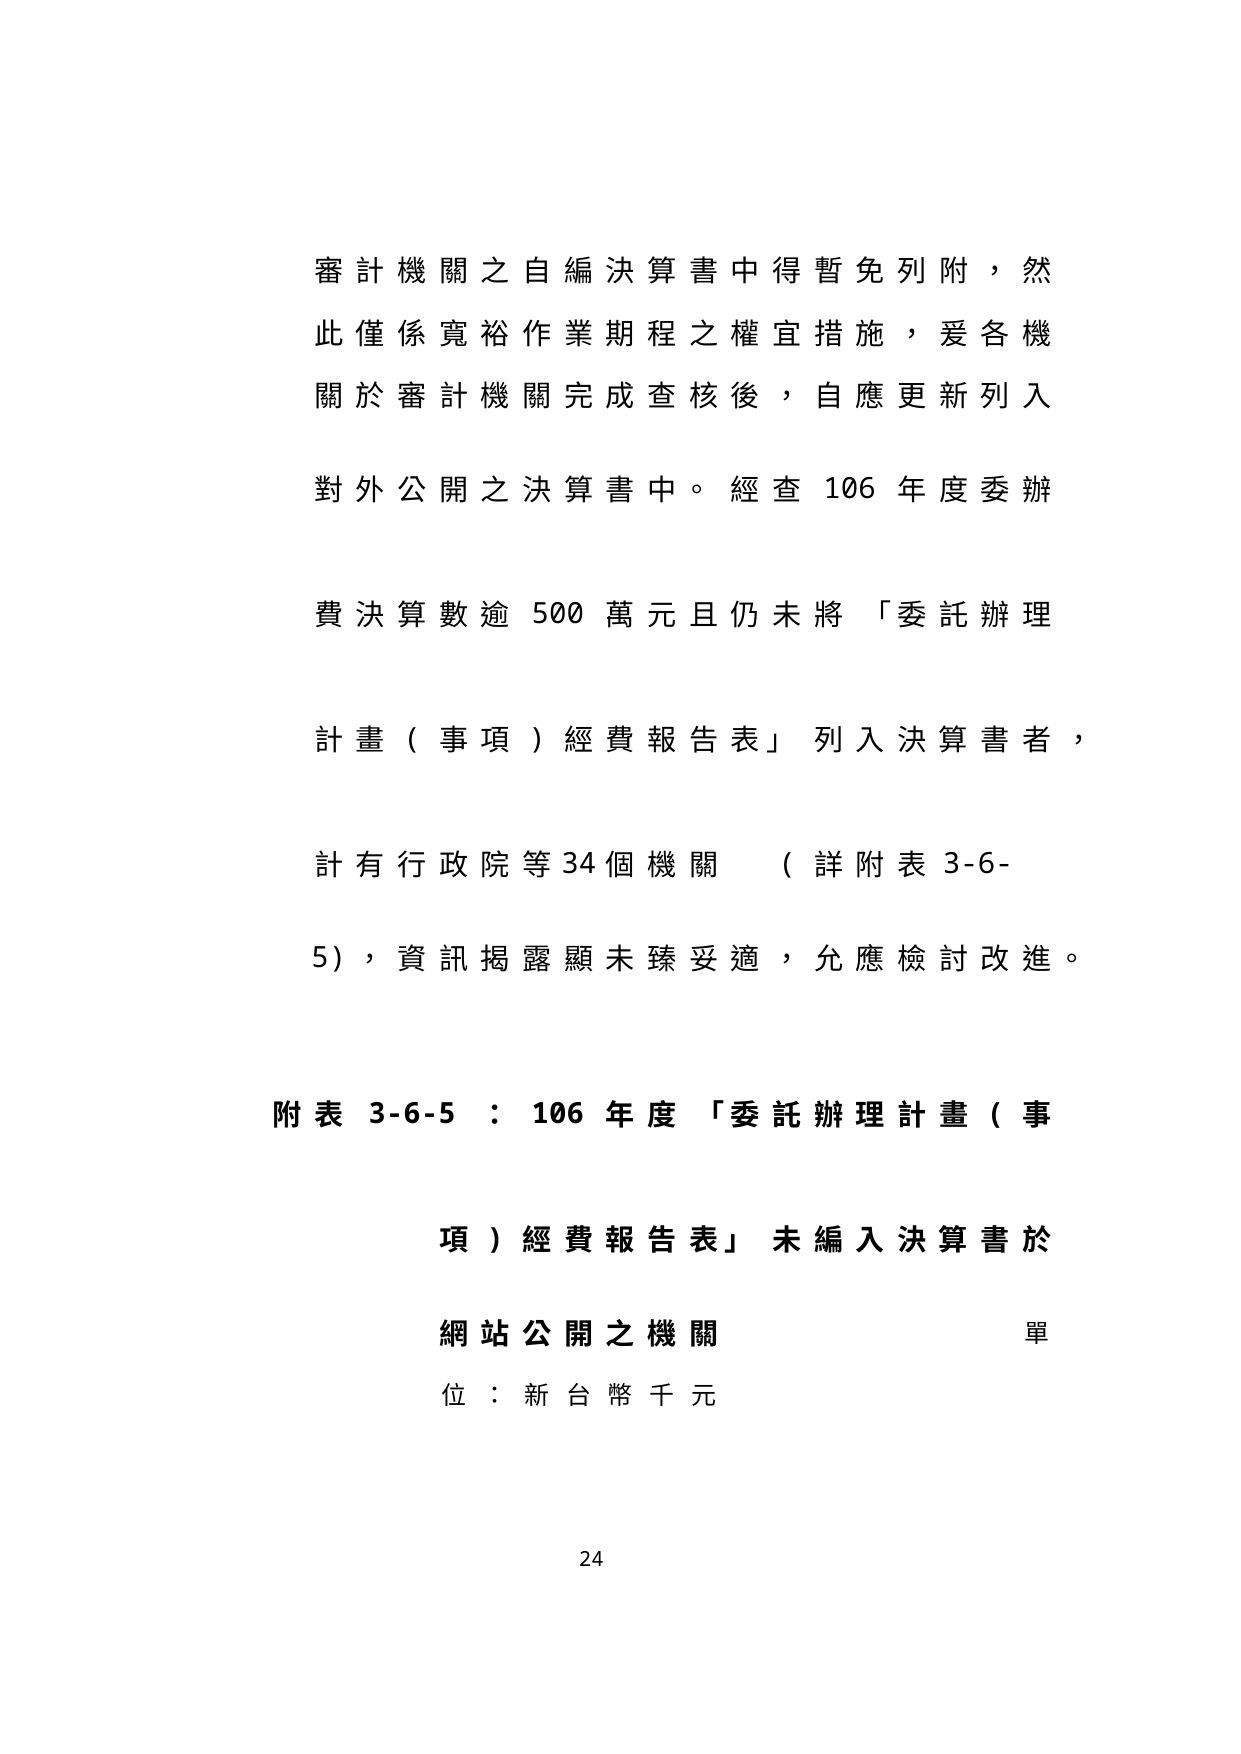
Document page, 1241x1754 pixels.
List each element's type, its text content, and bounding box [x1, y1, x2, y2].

text 附表3-6-5：106年度「委託辦理計畫(事項)經費報告表」未編入決算書於網站公開之機關 單位：新台幣千元 [242, 1040, 1058, 1415]
text 2.部分機關未將「委託辦理計畫(事項)經費報告表」對外公開，除資訊揭露內容未臻完整外，亦不利外界監督：預算及決算書係政府資訊公開法第7條第1項第6款規定應主動公開之政府資訊之一。揆各機關於網站上公開之決算書態樣不一，部分機關僅公開自編決算書，部分機關雖已更新為審定決算書，然仍未附列「委託辦理計畫（事項）經費報告表」，按該表為決算書應編列書表之一，雖各機關於編送審計機關之自編決算書中得暫免列附，然此僅係寬裕作業期程之權宜措施，爰各機關於審計機關完成查核後，自應更新列入對外公開之決算書中。經查106年度委辦費決算數逾500萬元且仍未將「委託辦理計畫(事項)經費報告表」列入決算書者，計有行政院等34個機關 (詳附表3-6-5)，資訊揭露顯未臻妥適，允應檢討改進。 [271, 227, 1058, 977]
